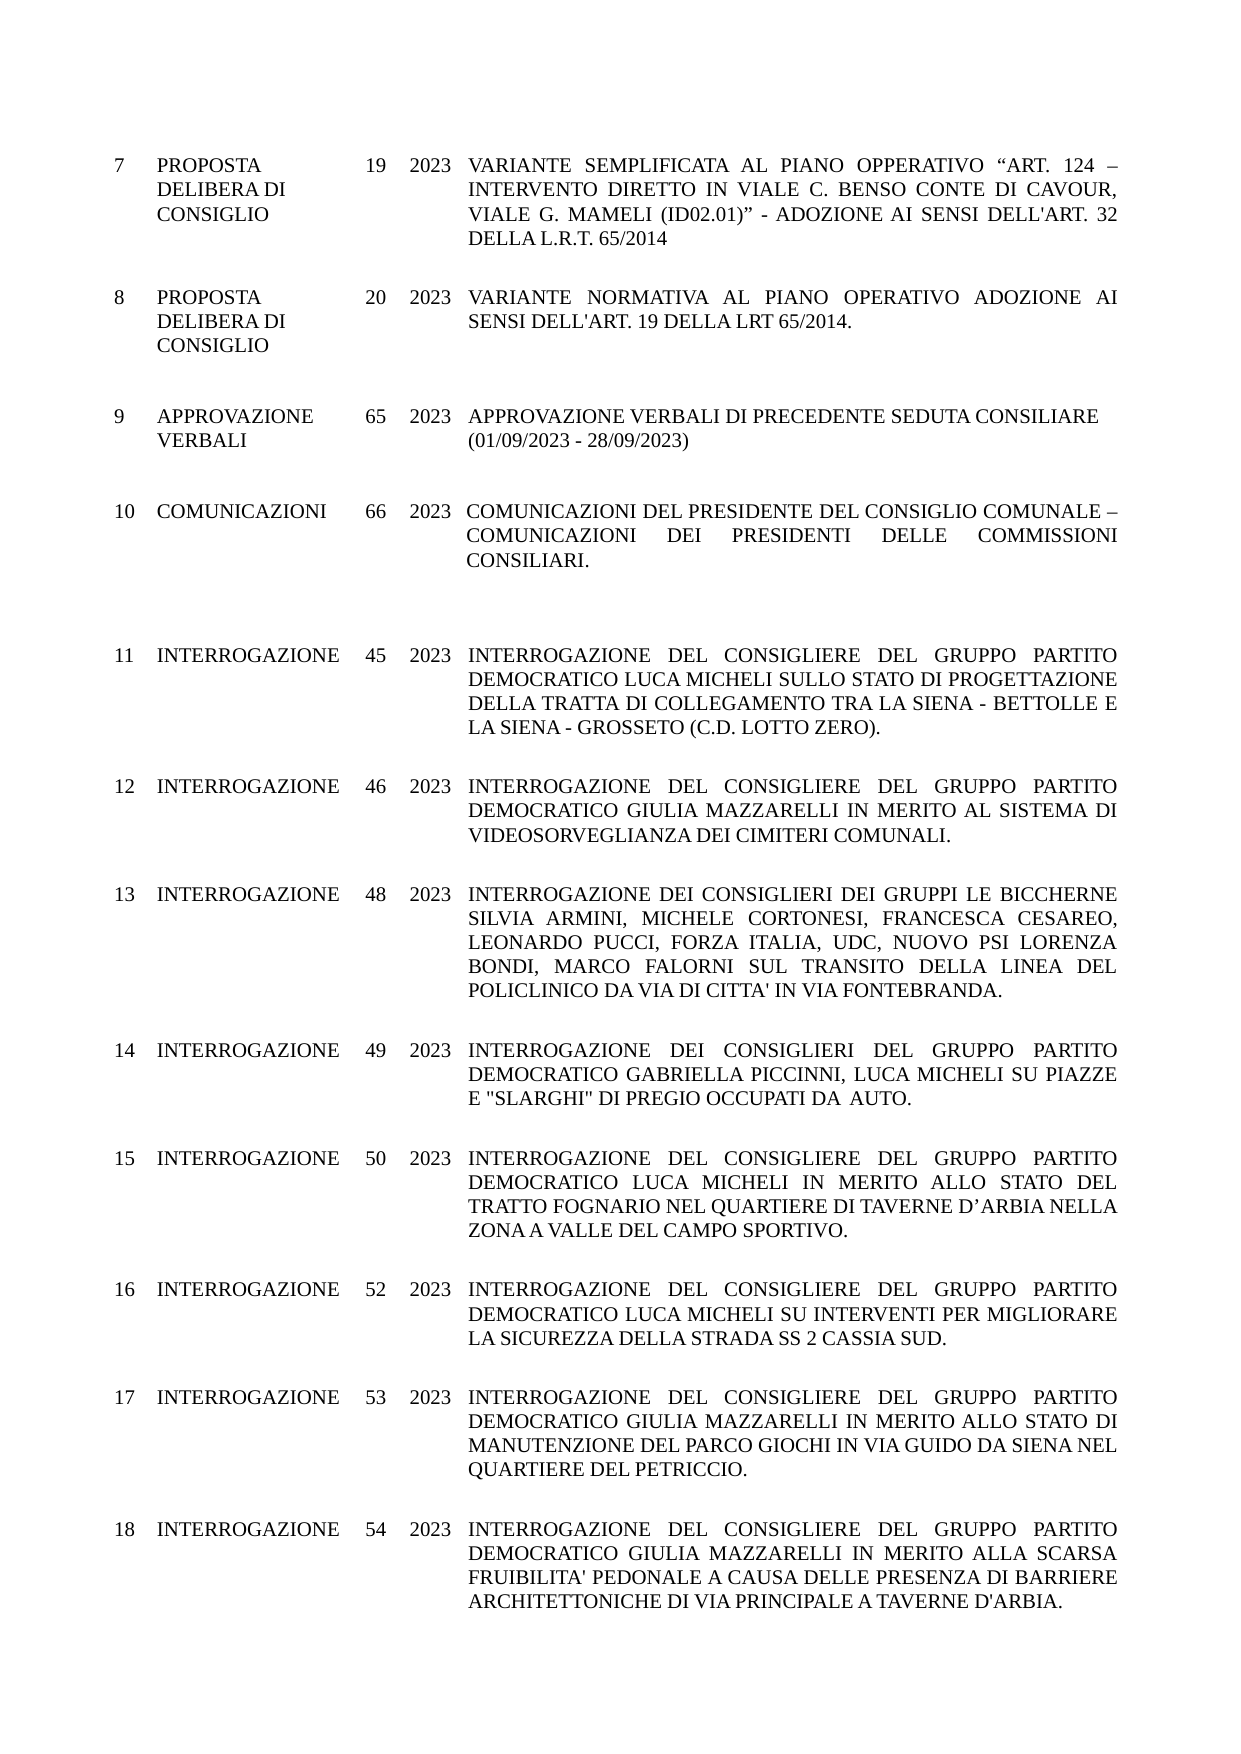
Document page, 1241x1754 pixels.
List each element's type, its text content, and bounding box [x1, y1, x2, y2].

table_cell INTERROGAZIONE DEL CONSIGLIERE DEL GRUPPO PARTITO DEMOCRATICO LUCA MICHELI SU INTERVENTI PER MIGLIORARE LA SICUREZZA DELLA STRADA SS 2 CASSIA SUD. [462, 1272, 1124, 1379]
table_cell [108, 363, 151, 398]
table_cell 2023 [398, 279, 462, 363]
table_cell INTERROGAZIONE [151, 1379, 353, 1511]
table_cell 8 [108, 279, 151, 363]
table_cell 2023 [398, 1140, 462, 1272]
table_cell [151, 363, 353, 398]
table_cell INTERROGAZIONE [151, 1511, 353, 1619]
table_cell 66 [353, 494, 398, 601]
table_cell 2023 [398, 399, 462, 458]
table_cell INTERROGAZIONE DEI CONSIGLIERI DEI GRUPPI LE BICCHERNE SILVIA ARMINI, MICHELE CORTONESI, FRANCESCA CESAREO, LEONARDO PUCCI, FORZA ITALIA, UDC, NUOVO PSI LORENZA BONDI, MARCO FALORNI SUL TRANSITO DELLA LINEA DEL POLICLINICO DA VIA DI CITTA' IN VIA FONTEBRANDA. [462, 876, 1124, 1032]
table_cell VARIANTE NORMATIVA AL PIANO OPERATIVO ADOZIONE AI SENSI DELL'ART. 19 DELLA LRT 65/2014. [462, 279, 1124, 363]
table_cell INTERROGAZIONE [151, 876, 353, 1032]
table_cell 48 [353, 876, 398, 1032]
table_cell 10 [108, 494, 151, 601]
table_cell [108, 458, 151, 494]
table_cell [398, 363, 462, 398]
table_cell APPROVAZIONE VERBALI [151, 399, 353, 458]
table_cell [353, 601, 398, 637]
table_cell [108, 601, 151, 637]
table_cell 18 [108, 1511, 151, 1619]
table_cell INTERROGAZIONE DEL CONSIGLIERE DEL GRUPPO PARTITO DEMOCRATICO GIULIA MAZZARELLI IN MERITO ALLA SCARSA FRUIBILITA' PEDONALE A CAUSA DELLE PRESENZA DI BARRIERE ARCHITETTONICHE DI VIA PRINCIPALE A TAVERNE D'ARBIA. [462, 1511, 1124, 1619]
table_cell [462, 601, 1124, 637]
table_cell [151, 458, 353, 494]
table_cell 45 [353, 637, 398, 769]
table_cell INTERROGAZIONE [151, 769, 353, 876]
table_cell 2023 [398, 1032, 462, 1140]
table_cell [151, 601, 353, 637]
table_cell 46 [353, 769, 398, 876]
table_cell 2023 [398, 494, 462, 601]
table_cell 2023 [398, 637, 462, 769]
table_cell INTERROGAZIONE [151, 1140, 353, 1272]
table_cell APPROVAZIONE VERBALI DI PRECEDENTE SEDUTA CONSILIARE (01/09/2023 - 28/09/2023) [462, 399, 1124, 458]
table_cell 2023 [398, 1379, 462, 1511]
table_cell 19 [353, 148, 398, 279]
table_cell [398, 601, 462, 637]
table_cell 12 [108, 769, 151, 876]
table_cell 50 [353, 1140, 398, 1272]
table_cell 53 [353, 1379, 398, 1511]
table_cell VARIANTE SEMPLIFICATA AL PIANO OPPERATIVO “ART. 124 – INTERVENTO DIRETTO IN VIALE C. BENSO CONTE DI CAVOUR, VIALE G. MAMELI (ID02.01)” - ADOZIONE AI SENSI DELL'ART. 32 DELLA L.R.T. 65/2014 [462, 148, 1124, 279]
table_cell 2023 [398, 1272, 462, 1379]
table_cell 2023 [398, 148, 462, 279]
table_cell 52 [353, 1272, 398, 1379]
table_cell INTERROGAZIONE [151, 1272, 353, 1379]
table_cell 2023 [398, 876, 462, 1032]
table_cell 20 [353, 279, 398, 363]
table_cell 13 [108, 876, 151, 1032]
table_cell INTERROGAZIONE DEL CONSIGLIERE DEL GRUPPO PARTITO DEMOCRATICO LUCA MICHELI IN MERITO ALLO STATO DEL TRATTO FOGNARIO NEL QUARTIERE DI TAVERNE D’ARBIA NELLA ZONA A VALLE DEL CAMPO SPORTIVO. [462, 1140, 1124, 1272]
table_cell 49 [353, 1032, 398, 1140]
table_cell COMUNICAZIONI DEL PRESIDENTE DEL CONSIGLIO COMUNALE – COMUNICAZIONI DEI PRESIDENTI DELLE COMMISSIONI CONSILIARI. [462, 494, 1124, 601]
table_cell 7 [108, 148, 151, 279]
table_cell 16 [108, 1272, 151, 1379]
table_cell 65 [353, 399, 398, 458]
table_cell INTERROGAZIONE DEI CONSIGLIERI DEL GRUPPO PARTITO DEMOCRATICO GABRIELLA PICCINNI, LUCA MICHELI SU PIAZZE E "SLARGHI" DI PREGIO OCCUPATI DA AUTO. [462, 1032, 1124, 1140]
table_cell PROPOSTA DELIBERA DI CONSIGLIO [151, 148, 353, 279]
table_cell [353, 363, 398, 398]
table_cell [398, 458, 462, 494]
table_cell [353, 458, 398, 494]
table_cell COMUNICAZIONI [151, 494, 353, 601]
table_cell 17 [108, 1379, 151, 1511]
table_cell INTERROGAZIONE [151, 1032, 353, 1140]
table_cell 2023 [398, 1511, 462, 1619]
table_cell INTERROGAZIONE DEL CONSIGLIERE DEL GRUPPO PARTITO DEMOCRATICO GIULIA MAZZARELLI IN MERITO AL SISTEMA DI VIDEOSORVEGLIANZA DEI CIMITERI COMUNALI. [462, 769, 1124, 876]
table_cell 9 [108, 399, 151, 458]
table_cell [462, 458, 1124, 494]
table_cell INTERROGAZIONE DEL CONSIGLIERE DEL GRUPPO PARTITO DEMOCRATICO LUCA MICHELI SULLO STATO DI PROGETTAZIONE DELLA TRATTA DI COLLEGAMENTO TRA LA SIENA - BETTOLLE E LA SIENA - GROSSETO (C.D. LOTTO ZERO). [462, 637, 1124, 769]
table_cell [462, 363, 1124, 398]
table_cell 11 [108, 637, 151, 769]
table_cell 2023 [398, 769, 462, 876]
table_cell 54 [353, 1511, 398, 1619]
table_cell 15 [108, 1140, 151, 1272]
table_cell 14 [108, 1032, 151, 1140]
table_cell INTERROGAZIONE [151, 637, 353, 769]
table_cell INTERROGAZIONE DEL CONSIGLIERE DEL GRUPPO PARTITO DEMOCRATICO GIULIA MAZZARELLI IN MERITO ALLO STATO DI MANUTENZIONE DEL PARCO GIOCHI IN VIA GUIDO DA SIENA NEL QUARTIERE DEL PETRICCIO. [462, 1379, 1124, 1511]
table_cell PROPOSTA DELIBERA DI CONSIGLIO [151, 279, 353, 363]
